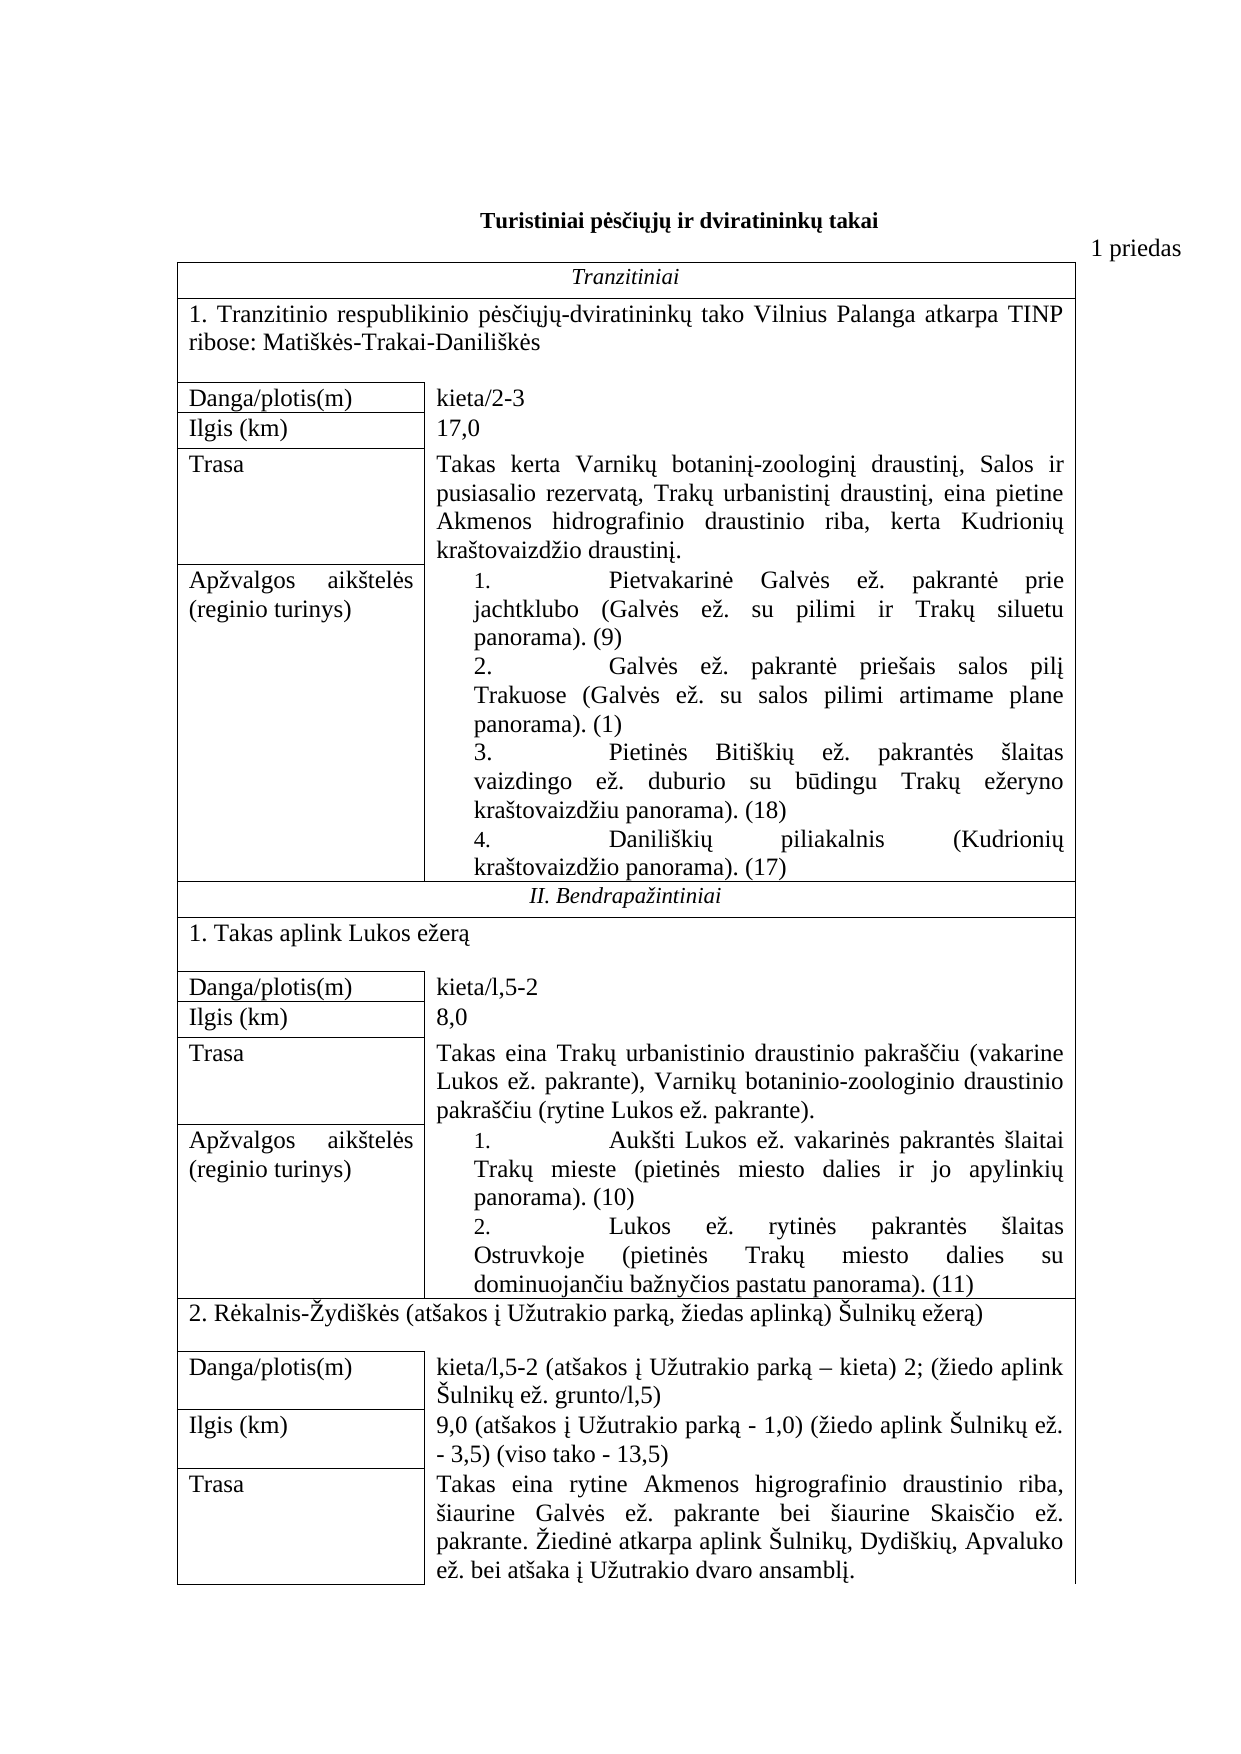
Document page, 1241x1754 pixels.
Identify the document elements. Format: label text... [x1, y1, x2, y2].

table_cell kieta/2-3 [425, 382, 1075, 412]
table_cell Ilgis (km) [178, 413, 424, 448]
table_cell 17,0 [425, 412, 1075, 448]
text 1 priedas [177, 233, 1181, 262]
table_cell II. Bendrapažintiniai [178, 882, 1075, 917]
table_cell Trasa [178, 1469, 424, 1584]
table_cell Danga/plotis(m) [178, 383, 424, 412]
table_cell Trasa [178, 1038, 424, 1124]
table_cell 1. Aukšti Lukos ež. vakarinės pakrantės šlaitai Trakų mieste (pietinės miesto dalies ir jo apylinkių panorama). (10) 2. Lukos ež. rytinės pakrantės šlaitas Ostruvkoje (pietinės Trakų miesto dalies su dominuojančiu bažnyčios pastatu panorama). (11) [425, 1124, 1075, 1297]
table_cell 1. Takas aplink Lukos ežerą [178, 918, 1075, 971]
table_cell 8,0 [425, 1001, 1075, 1037]
table_cell Trasa [178, 449, 424, 564]
table_cell Takas eina Trakų urbanistinio draustinio pakraščiu (vakarine Lukos ež. pakrante), Varnikų botaninio-zoologinio draustinio pakraščiu (rytine Lukos ež. pakrante). [425, 1037, 1075, 1124]
table_cell 9,0 (atšakos į Užutrakio parką - 1,0) (žiedo aplink Šulnikų ež. - 3,5) (viso tako - 13,5) [425, 1409, 1075, 1468]
table_cell 1. Pietvakarinė Galvės ež. pakrantė prie jachtklubo (Galvės ež. su pilimi ir Trakų siluetu panorama). (9) 2. Galvės ež. pakrantė priešais salos pilį Trakuose (Galvės ež. su salos pilimi artimame plane panorama). (1) 3. Pietinės Bitiškių ež. pakrantės šlaitas vaizdingo ež. duburio su būdingu Trakų ežeryno kraštovaizdžiu panorama). (18) 4. Daniliškių piliakalnis (Kudrionių kraštovaizdžio panorama). (17) [425, 564, 1075, 881]
table_header Tranzitiniai [178, 263, 1075, 298]
table_cell kieta/l,5-2 [425, 971, 1075, 1001]
table_cell Takas eina rytine Akmenos higrografinio draustinio riba, šiaurine Galvės ež. pakrante bei šiaurine Skaisčio ež. pakrante. Žiedinė atkarpa aplink Šulnikų, Dydiškių, Apvaluko ež. bei atšaka į Užutrakio dvaro ansamblį. [425, 1468, 1075, 1584]
table_cell Danga/plotis(m) [178, 972, 424, 1001]
table_cell Apžvalgos aikštelės (reginio turinys) [178, 565, 424, 881]
table_cell Ilgis (km) [178, 1410, 424, 1468]
table_cell 2. Rėkalnis-Žydiškės (atšakos į Užutrakio parką, žiedas aplinką) Šulnikų ežerą) [178, 1299, 1075, 1351]
table_cell Danga/plotis(m) [178, 1352, 424, 1409]
table_cell Apžvalgos aikštelės (reginio turinys) [178, 1125, 424, 1297]
table_cell 1. Tranzitinio respublikinio pėsčiųjų-dviratininkų tako Vilnius Palanga atkarpa TINP ribose: Matiškės-Trakai-Daniliškės [178, 299, 1075, 382]
text Turistiniai pėsčiųjų ir dviratininkų takai [177, 207, 1181, 233]
table_cell Takas kerta Varnikų botaninį-zoologinį draustinį, Salos ir pusiasalio rezervatą, Trakų urbanistinį draustinį, eina pietine Akmenos hidrografinio draustinio riba, kerta Kudrionių kraštovaizdžio draustinį. [425, 448, 1075, 564]
table_cell Ilgis (km) [178, 1002, 424, 1037]
table_cell kieta/l,5-2 (atšakos į Užutrakio parką – kieta) 2; (žiedo aplink Šulnikų ež. grunto/l,5) [425, 1351, 1075, 1409]
